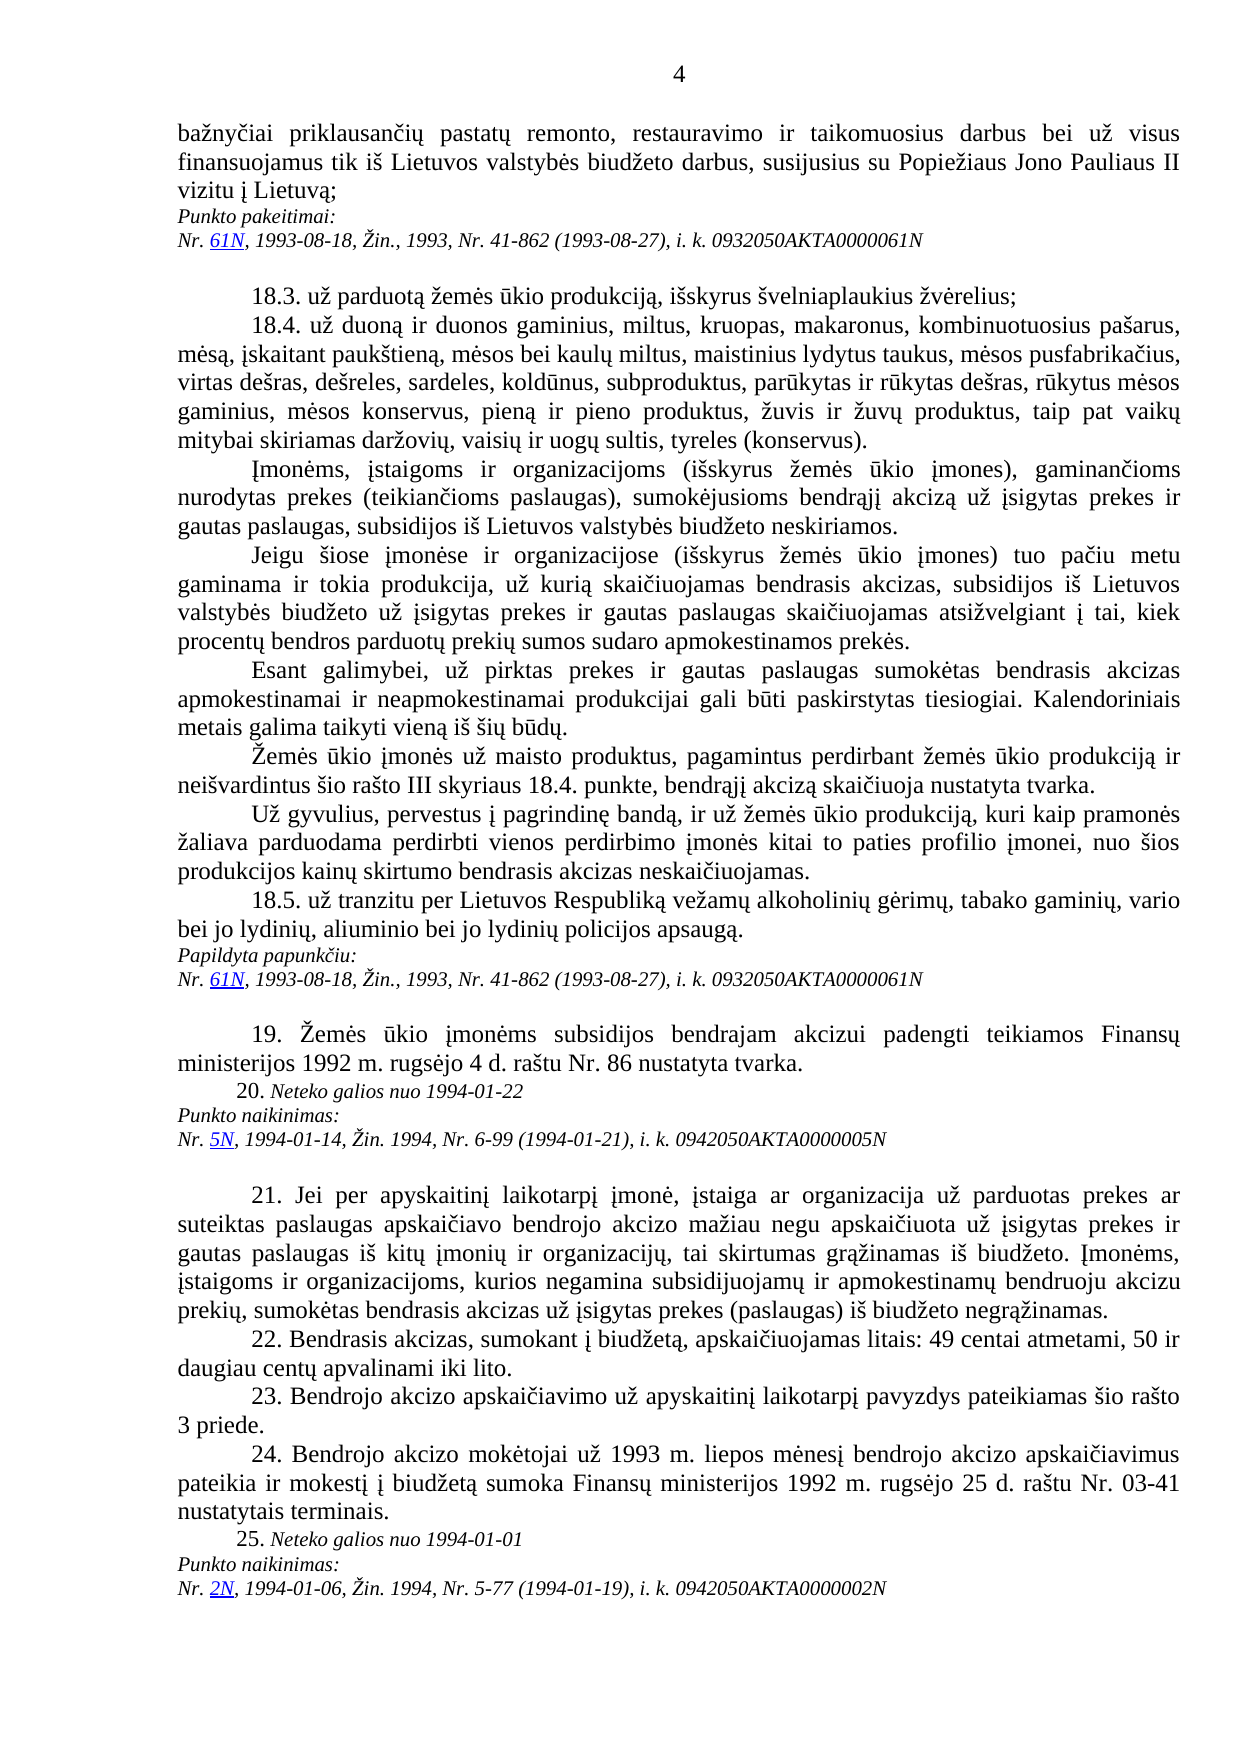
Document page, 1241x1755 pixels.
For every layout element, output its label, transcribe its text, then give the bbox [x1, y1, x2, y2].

text Esant galimybei, už pirktas prekes ir gautas paslaugas sumokėtas bendrasis akcizas apmokestinamai ir neapmokestinamai produkcijai gali būti paskirstytas tiesiogiai. Kalendoriniais metais galima taikyti vieną iš šių būdų. [177, 655, 1181, 741]
text Žemės ūkio įmonės už maisto produktus, pagamintus perdirbant žemės ūkio produkciją ir neišvardintus šio rašto III skyriaus 18.4. punkte, bendrąjį akcizą skaičiuoja nustatyta tvarka. [177, 741, 1181, 799]
text Už gyvulius, pervestus į pagrindinę bandą, ir už žemės ūkio produkciją, kuri kaip pramonės žaliava parduodama perdirbti vienos perdirbimo įmonės kitai to paties profilio įmonei, nuo šios produkcijos kainų skirtumo bendrasis akcizas neskaičiuojamas. [177, 799, 1181, 885]
text 21. Jei per apyskaitinį laikotarpį įmonė, įstaiga ar organizacija už parduotas prekes ar suteiktas paslaugas apskaičiavo bendrojo akcizo mažiau negu apskaičiuota už įsigytas prekes ir gautas paslaugas iš kitų įmonių ir organizacijų, tai skirtumas grąžinamas iš biudžeto. Įmonėms, įstaigoms ir organizacijoms, kurios negamina subsidijuojamų ir apmokestinamų bendruoju akcizu prekių, sumokėtas bendrasis akcizas už įsigytas prekes (paslaugas) iš biudžeto negrąžinamas. [177, 1180, 1181, 1324]
text 24. Bendrojo akcizo mokėtojai už 1993 m. liepos mėnesį bendrojo akcizo apskaičiavimus pateikia ir mokestį į biudžetą sumoka Finansų ministerijos 1992 m. rugsėjo 25 d. raštu Nr. 03-41 nustatytais terminais. [177, 1439, 1181, 1525]
text Punkto naikinimas: [177, 1103, 1181, 1127]
text 22. Bendrasis akcizas, sumokant į biudžetą, apskaičiuojamas litais: 49 centai atmetami, 50 ir daugiau centų apvalinami iki lito. [177, 1324, 1181, 1381]
text Įmonėms, įstaigoms ir organizacijoms (išskyrus žemės ūkio įmones), gaminančioms nurodytas prekes (teikiančioms paslaugas), sumokėjusioms bendrąjį akcizą už įsigytas prekes ir gautas paslaugas, subsidijos iš Lietuvos valstybės biudžeto neskiriamos. [177, 454, 1181, 540]
text Papildyta papunkčiu: [177, 942, 1181, 967]
text Jeigu šiose įmonėse ir organizacijose (išskyrus žemės ūkio įmones) tuo pačiu metu gaminama ir tokia produkcija, už kurią skaičiuojamas bendrasis akcizas, subsidijos iš Lietuvos valstybės biudžeto už įsigytas prekes ir gautas paslaugas skaičiuojamas atsižvelgiant į tai, kiek procentų bendros parduotų prekių sumos sudaro apmokestinamos prekės. [177, 540, 1181, 655]
text 25. Neteko galios nuo 1994-01-01 [177, 1525, 1181, 1551]
text Nr. 61N, 1993-08-18, Žin., 1993, Nr. 41-862 (1993-08-27), i. k. 0932050AKTA0000061N [177, 228, 1181, 252]
text Nr. 5N, 1994-01-14, Žin. 1994, Nr. 6-99 (1994-01-21), i. k. 0942050AKTA0000005N [177, 1127, 1181, 1151]
text Nr. 2N, 1994-01-06, Žin. 1994, Nr. 5-77 (1994-01-19), i. k. 0942050AKTA0000002N [177, 1576, 1181, 1599]
text 19. Žemės ūkio įmonėms subsidijos bendrajam akcizui padengti teikiamos Finansų ministerijos 1992 m. rugsėjo 4 d. raštu Nr. 86 nustatyta tvarka. [177, 1019, 1181, 1077]
text 18.5. už tranzitu per Lietuvos Respubliką vežamų alkoholinių gėrimų, tabako gaminių, vario bei jo lydinių, aliuminio bei jo lydinių policijos apsaugą. [177, 885, 1181, 942]
text bažnyčiai priklausančių pastatų remonto, restauravimo ir taikomuosius darbus bei už visus finansuojamus tik iš Lietuvos valstybės biudžeto darbus, susijusius su Popiežiaus Jono Pauliaus II vizitu į Lietuvą; [177, 118, 1181, 204]
text Punkto pakeitimai: [177, 204, 1181, 228]
text 18.3. už parduotą žemės ūkio produkciją, išskyrus švelniaplaukius žvėrelius; [177, 281, 1181, 310]
text 18.4. už duoną ir duonos gaminius, miltus, kruopas, makaronus, kombinuotuosius pašarus, mėsą, įskaitant paukštieną, mėsos bei kaulų miltus, maistinius lydytus taukus, mėsos pusfabrikačius, virtas dešras, dešreles, sardeles, koldūnus, subproduktus, parūkytas ir rūkytas dešras, rūkytus mėsos gaminius, mėsos konservus, pieną ir pieno produktus, žuvis ir žuvų produktus, taip pat vaikų mitybai skiriamas daržovių, vaisių ir uogų sultis, tyreles (konservus). [177, 310, 1181, 454]
text Nr. 61N, 1993-08-18, Žin., 1993, Nr. 41-862 (1993-08-27), i. k. 0932050AKTA0000061N [177, 967, 1181, 991]
text Punkto naikinimas: [177, 1551, 1181, 1576]
text 20. Neteko galios nuo 1994-01-22 [177, 1077, 1181, 1103]
text 23. Bendrojo akcizo apskaičiavimo už apyskaitinį laikotarpį pavyzdys pateikiamas šio rašto 3 priede. [177, 1381, 1181, 1439]
